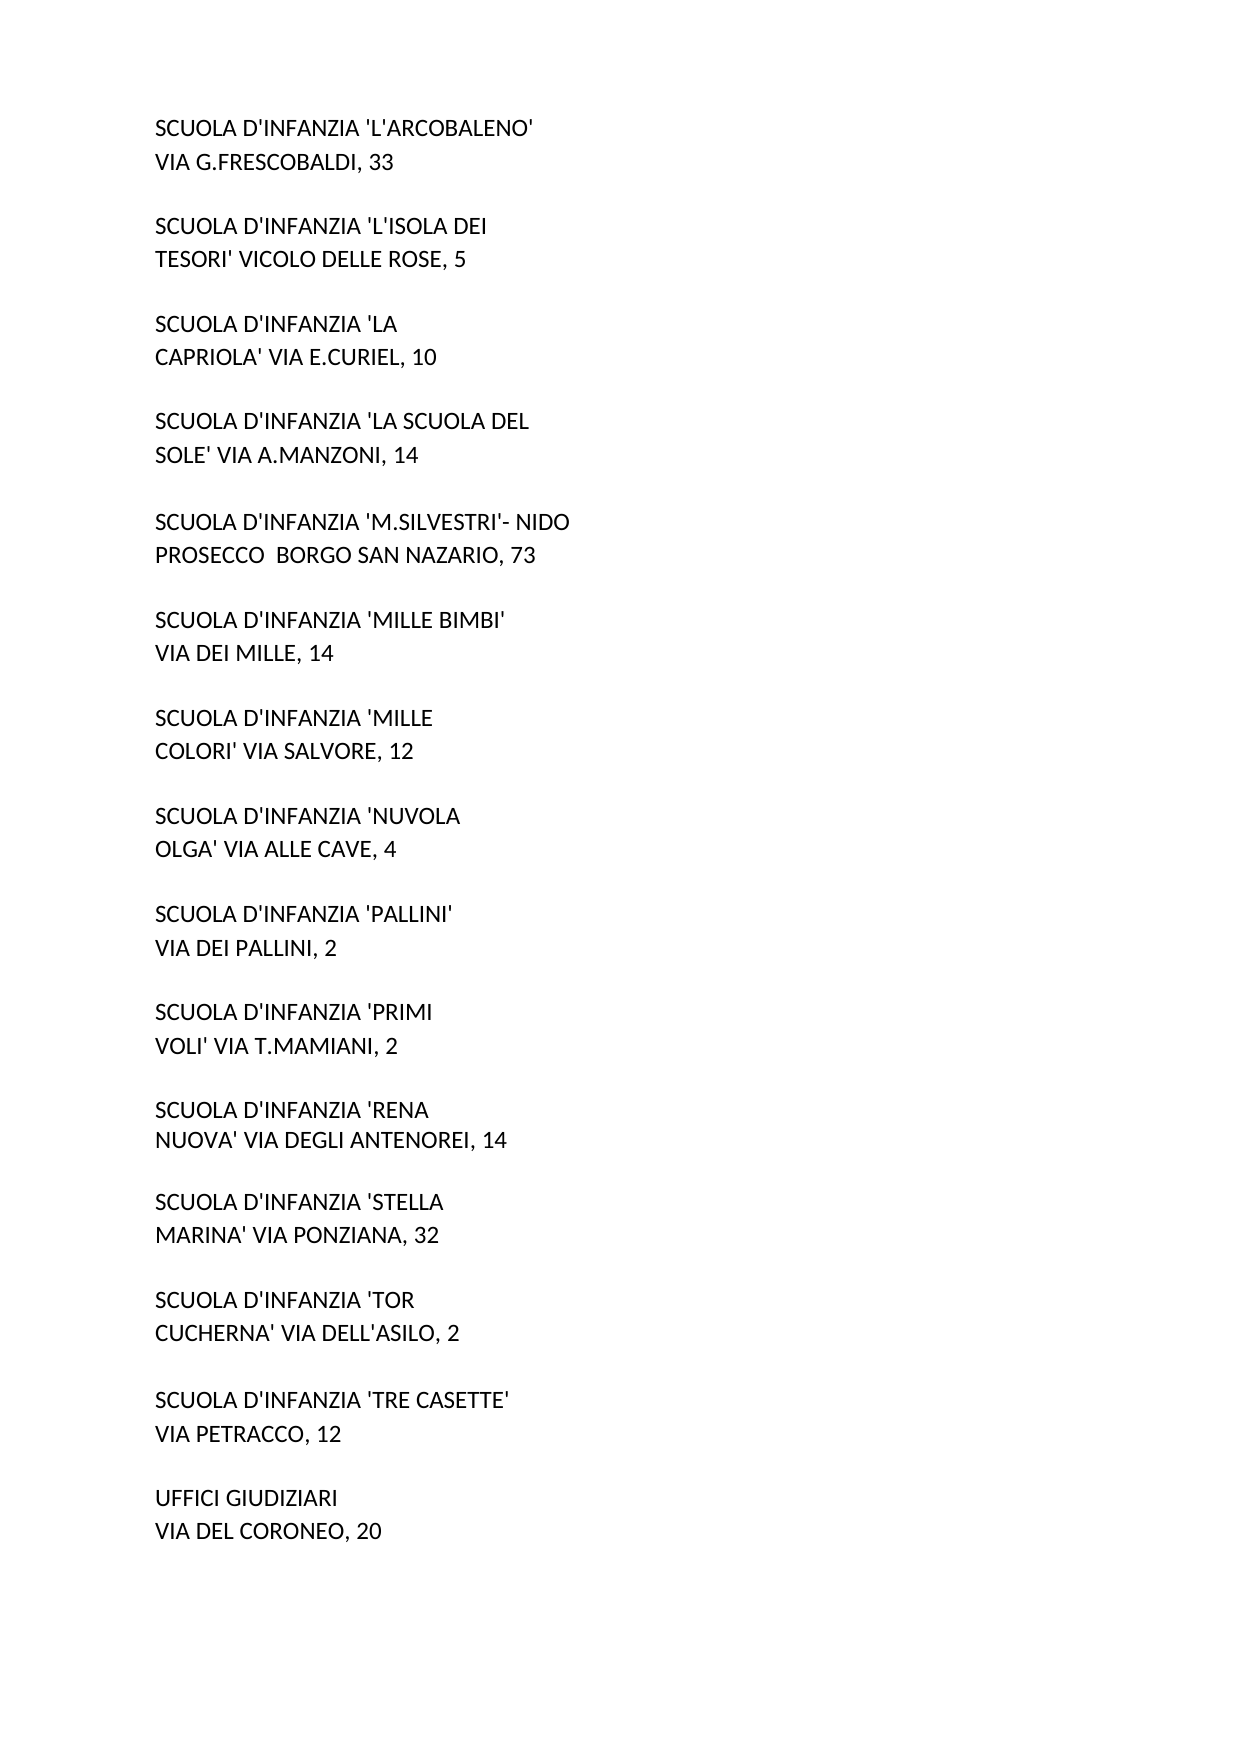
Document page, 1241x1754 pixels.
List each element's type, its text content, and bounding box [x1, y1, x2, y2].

text SCUOLA D'INFANZIA 'PALLINI' VIA DEI PALLINI, 2 [155, 898, 453, 962]
text SCUOLA D'INFANZIA 'LA SCUOLA DEL SOLE' VIA A.MANZONI, 14 [155, 405, 590, 469]
text SCUOLA D'INFANZIA 'L'ARCOBALENO' VIA G.FRESCOBALDI, 33 [155, 112, 556, 177]
text VIA DEL CORONEO, 20 [155, 1515, 1240, 1546]
text SCUOLA D'INFANZIA 'MILLE BIMBI' VIA DEI MILLE, 14 [155, 604, 505, 668]
text SCUOLA D'INFANZIA 'LA CAPRIOLA' VIA E.CURIEL, 10 [155, 308, 510, 372]
text SCUOLA D'INFANZIA 'MILLE COLORI' VIA SALVORE, 12 [155, 702, 520, 766]
text SCUOLA D'INFANZIA 'TRE CASETTE' VIA PETRACCO, 12 [155, 1384, 509, 1449]
text SCUOLA D'INFANZIA 'RENA NUOVA' VIA DEGLI ANTENOREI, 14 [155, 1094, 516, 1155]
text SCUOLA D'INFANZIA 'L'ISOLA DEI TESORI' VICOLO DELLE ROSE, 5 [155, 210, 570, 274]
text SCUOLA D'INFANZIA 'PRIMI VOLI' VIA T.MAMIANI, 2 [155, 996, 491, 1060]
text SCUOLA D'INFANZIA 'TOR CUCHERNA' VIA DELL'ASILO, 2 [155, 1284, 539, 1348]
text UFFICI GIUDIZIARI [155, 1482, 1240, 1513]
text SCUOLA D'INFANZIA 'STELLA MARINA' VIA PONZIANA, 32 [155, 1186, 541, 1250]
text SCUOLA D'INFANZIA 'NUVOLA OLGA' VIA ALLE CAVE, 4 [155, 800, 527, 864]
text SCUOLA D'INFANZIA 'M.SILVESTRI'- NIDO PROSECCO BORGO SAN NAZARIO, 73 [155, 506, 615, 570]
